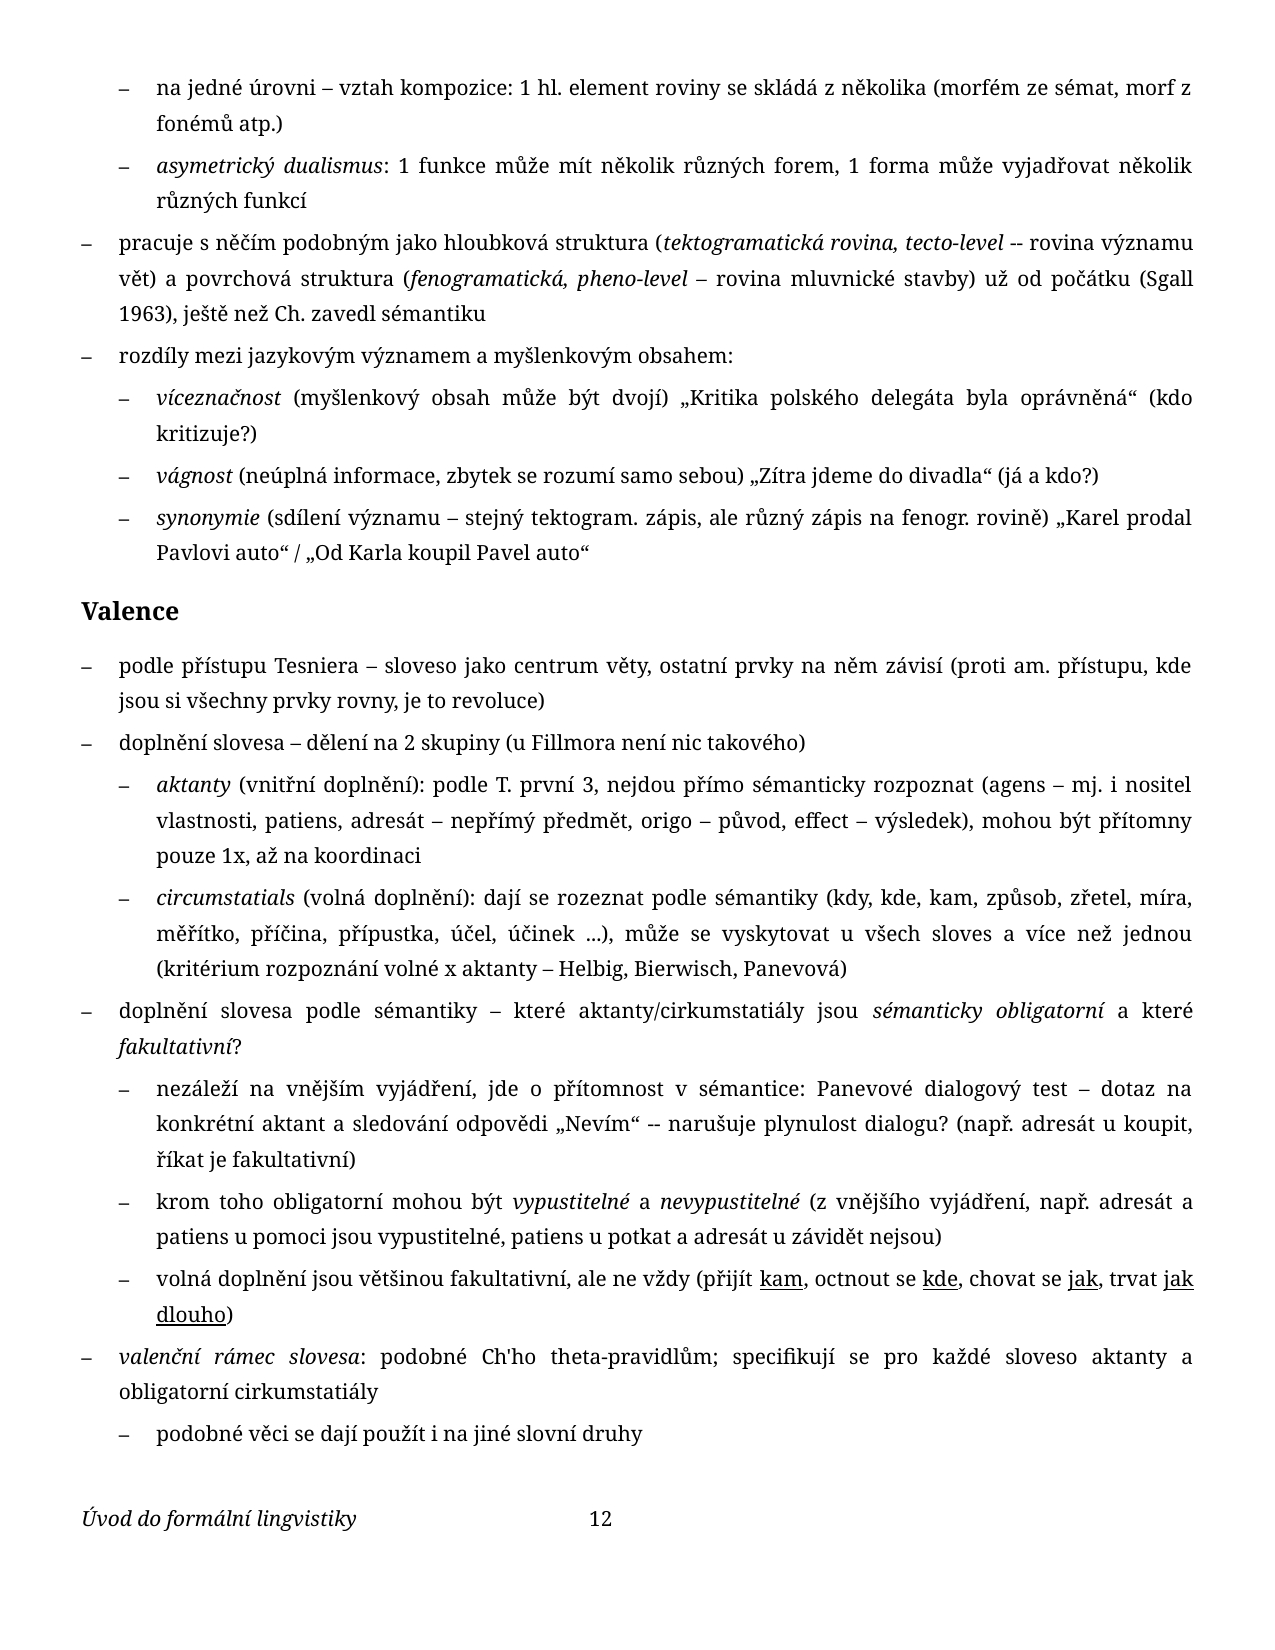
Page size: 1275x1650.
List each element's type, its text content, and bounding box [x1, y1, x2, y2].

list synonymie (sdílení významu – stejný tektogram. zápis, ale různý zápis na fenogr. rovině) „Karel prodal Pavlovi auto“ / „Od Karla koupil Pavel auto“ [119, 503, 1194, 567]
list circumstatials (volná doplnění): dají se rozeznat podle sémantiky (kdy, kde, kam, způsob, zřetel, míra, měřítko, příčina, přípustka, účel, účinek ...), může se vyskytovat u všech sloves a více než jednou (kritérium rozpoznání volné x aktanty – Helbig, Bierwisch, Panevová) [119, 883, 1194, 983]
list nezáleží na vnějším vyjádření, jde o přítomnost v sémantice: Panevové dialogový test – dotaz na konkrétní aktant a sledování odpovědi „Nevím“ -- narušuje plynulost dialogu? (např. adresát u koupit, říkat je fakultativní) [119, 1074, 1194, 1173]
list valenční rámec slovesa: podobné Ch'ho theta-pravidlům; specifikují se pro každé sloveso aktanty a obligatorní cirkumstatiály [81, 1342, 1194, 1406]
list podle přístupu Tesniera – sloveso jako centrum věty, ostatní prvky na něm závisí (proti am. přístupu, kde jsou si všechny prvky rovny, je to revoluce) [81, 651, 1194, 715]
list asymetrický dualismus: 1 funkce může mít několik různých forem, 1 forma může vyjadřovat několik různých funkcí [119, 151, 1194, 215]
list aktanty (vnitřní doplnění): podle T. první 3, nejdou přímo sémanticky rozpoznat (agens – mj. i nositel vlastnosti, patiens, adresát – nepřímý předmět, origo – původ, effect – výsledek), mohou být přítomny pouze 1x, až na koordinaci [119, 770, 1194, 870]
subtitle Valence [81, 593, 1194, 627]
list krom toho obligatorní mohou být vypustitelné a nevypustitelné (z vnějšího vyjádření, např. adresát a patiens u pomoci jsou vypustitelné, patiens u potkat a adresát u závidět nejsou) [119, 1187, 1194, 1251]
list rozdíly mezi jazykovým významem a myšlenkovým obsahem: [81, 341, 1194, 370]
list doplnění slovesa – dělení na 2 skupiny (u Fillmora není nic takového) [81, 728, 1194, 757]
list doplnění slovesa podle sémantiky – které aktanty/cirkumstatiály jsou sémanticky obligatorní a které fakultativní? [81, 996, 1194, 1060]
list pracuje s něčím podobným jako hloubková struktura (tektogramatická rovina, tecto-level -- rovina významu vět) a povrchová struktura (fenogramatická, pheno-level – rovina mluvnické stavby) už od počátku (Sgall 1963), ještě než Ch. zavedl sémantiku [81, 228, 1194, 328]
list na jedné úrovni – vztah kompozice: 1 hl. element roviny se skládá z několika (morfém ze sémat, morf z fonémů atp.) [119, 73, 1194, 137]
list víceznačnost (myšlenkový obsah může být dvojí) „Kritika polského delegáta byla oprávněná“ (kdo kritizuje?) [119, 383, 1194, 447]
list podobné věci se dají použít i na jiné slovní druhy [119, 1419, 1194, 1448]
list vágnost (neúplná informace, zbytek se rozumí samo sebou) „Zítra jdeme do divadla“ (já a kdo?) [119, 461, 1194, 489]
list volná doplnění jsou většinou fakultativní, ale ne vždy (přijít kam, octnout se kde, chovat se jak, trvat jak dlouho) [119, 1264, 1194, 1328]
